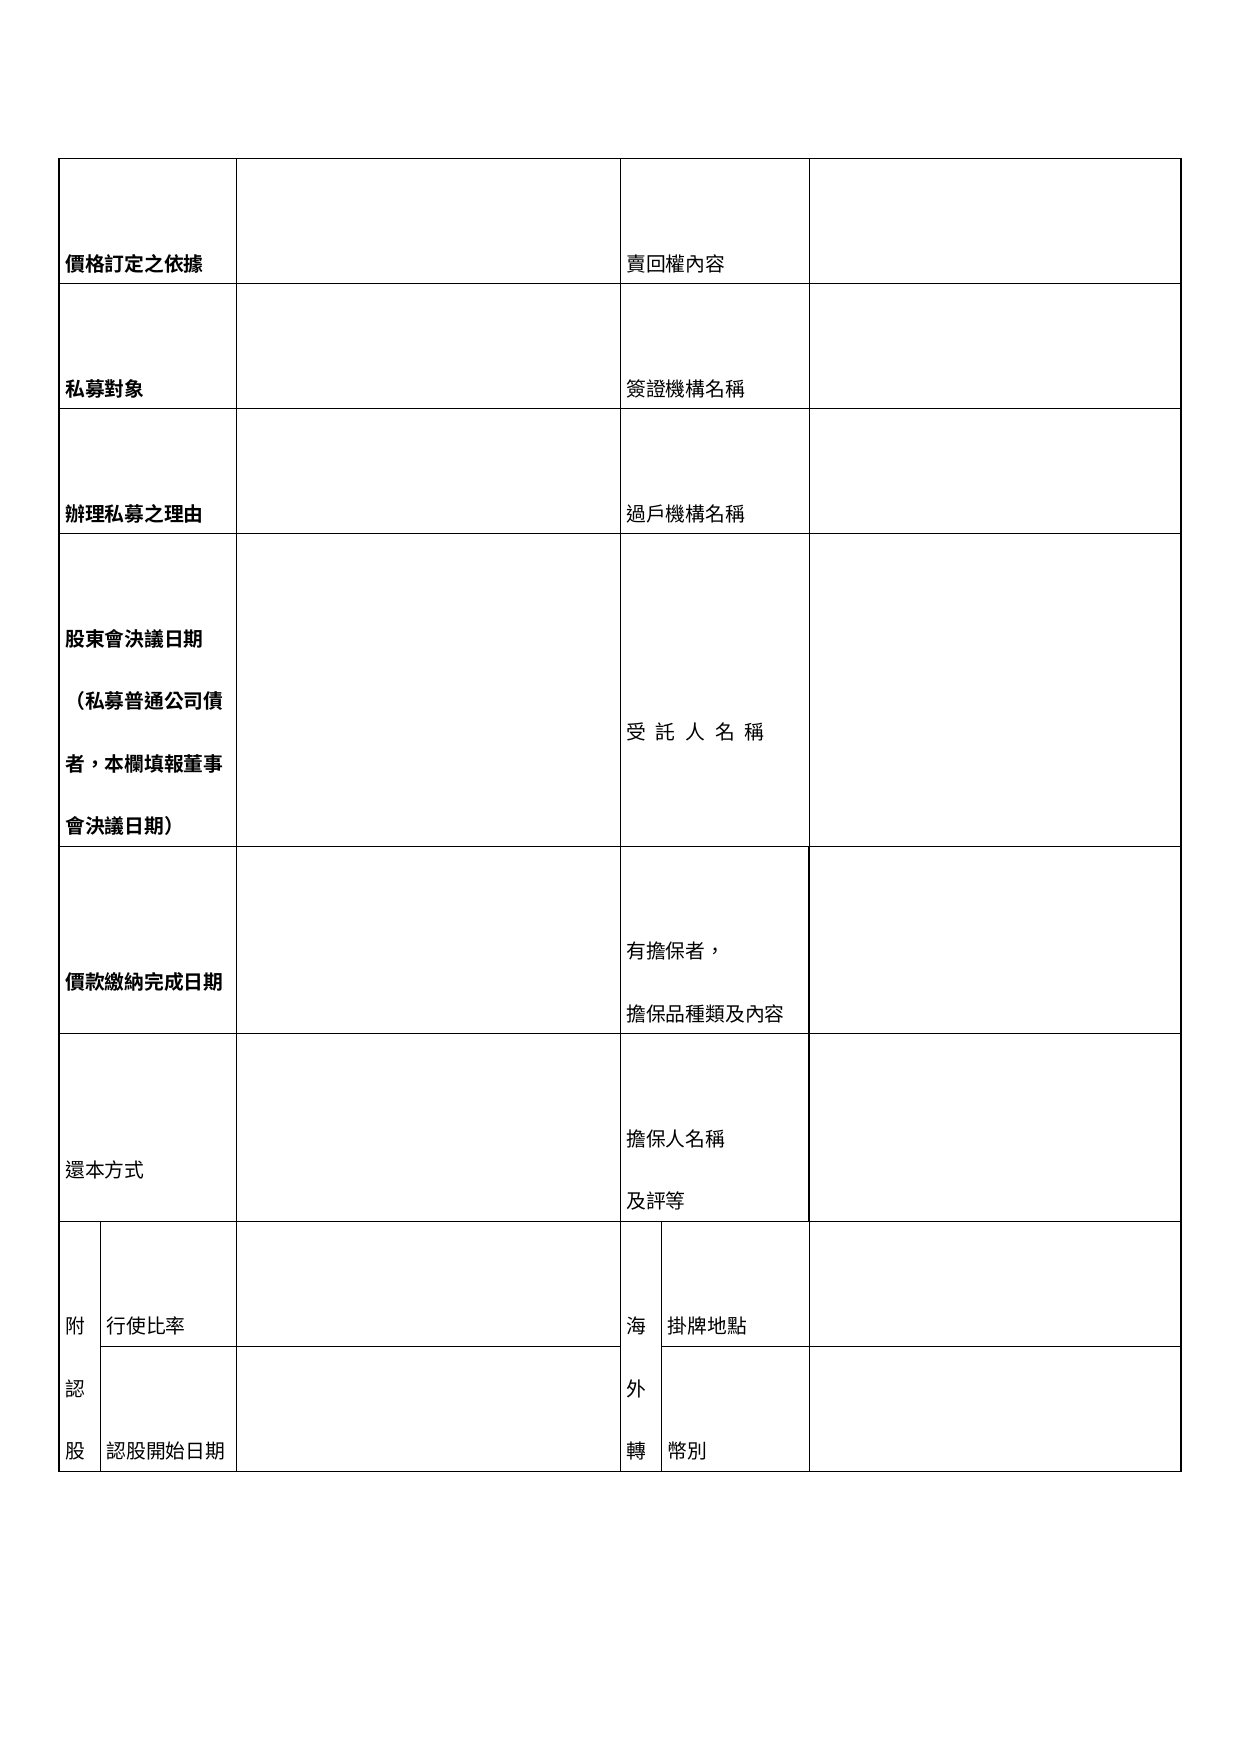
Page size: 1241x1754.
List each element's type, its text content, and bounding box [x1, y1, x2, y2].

table_cell [810, 847, 1180, 1033]
table_cell 價款繳納完成日期 [60, 847, 236, 1033]
table_cell [237, 409, 620, 533]
table_cell 擔保人名稱 及評等 [621, 1034, 808, 1221]
table_cell [810, 1222, 1180, 1346]
table_cell [237, 159, 620, 283]
table_cell [237, 284, 620, 408]
table_cell 幣別 [662, 1347, 809, 1471]
table_cell 股東會決議日期（私募普通公司債者，本欄填報董事會決議日期） [60, 534, 236, 846]
table_cell [810, 159, 1180, 283]
table_cell 簽證機構名稱 [621, 284, 809, 408]
table_cell 行使比率 [101, 1222, 236, 1346]
table_cell 認股開始日期 [101, 1347, 236, 1471]
table_cell [237, 1347, 620, 1471]
table_cell 海外轉換公司債適用 [621, 1222, 661, 1471]
table_cell 掛牌地點 [662, 1222, 809, 1346]
table_cell 辦理私募之理由 [60, 409, 236, 533]
table_cell [237, 534, 620, 846]
table_cell [237, 1222, 620, 1346]
table_cell 受 託 人 名 稱 [621, 534, 809, 846]
table_cell [237, 847, 620, 1033]
table_cell [810, 1034, 1180, 1221]
table_cell 有擔保者， 擔保品種類及內容 [621, 847, 808, 1033]
table_cell [810, 284, 1180, 408]
table_cell 附認股權公司債適用 [60, 1222, 100, 1471]
table_cell [810, 409, 1180, 533]
table_cell 過戶機構名稱 [621, 409, 809, 533]
table_cell 還本方式 [60, 1034, 236, 1221]
table_cell [810, 1347, 1180, 1471]
table_cell 賣回權內容 [621, 159, 809, 283]
table_cell 私募對象 [60, 284, 236, 408]
table_cell 價格訂定之依據 [60, 159, 236, 283]
table_cell [810, 534, 1180, 846]
table_cell [237, 1034, 620, 1221]
